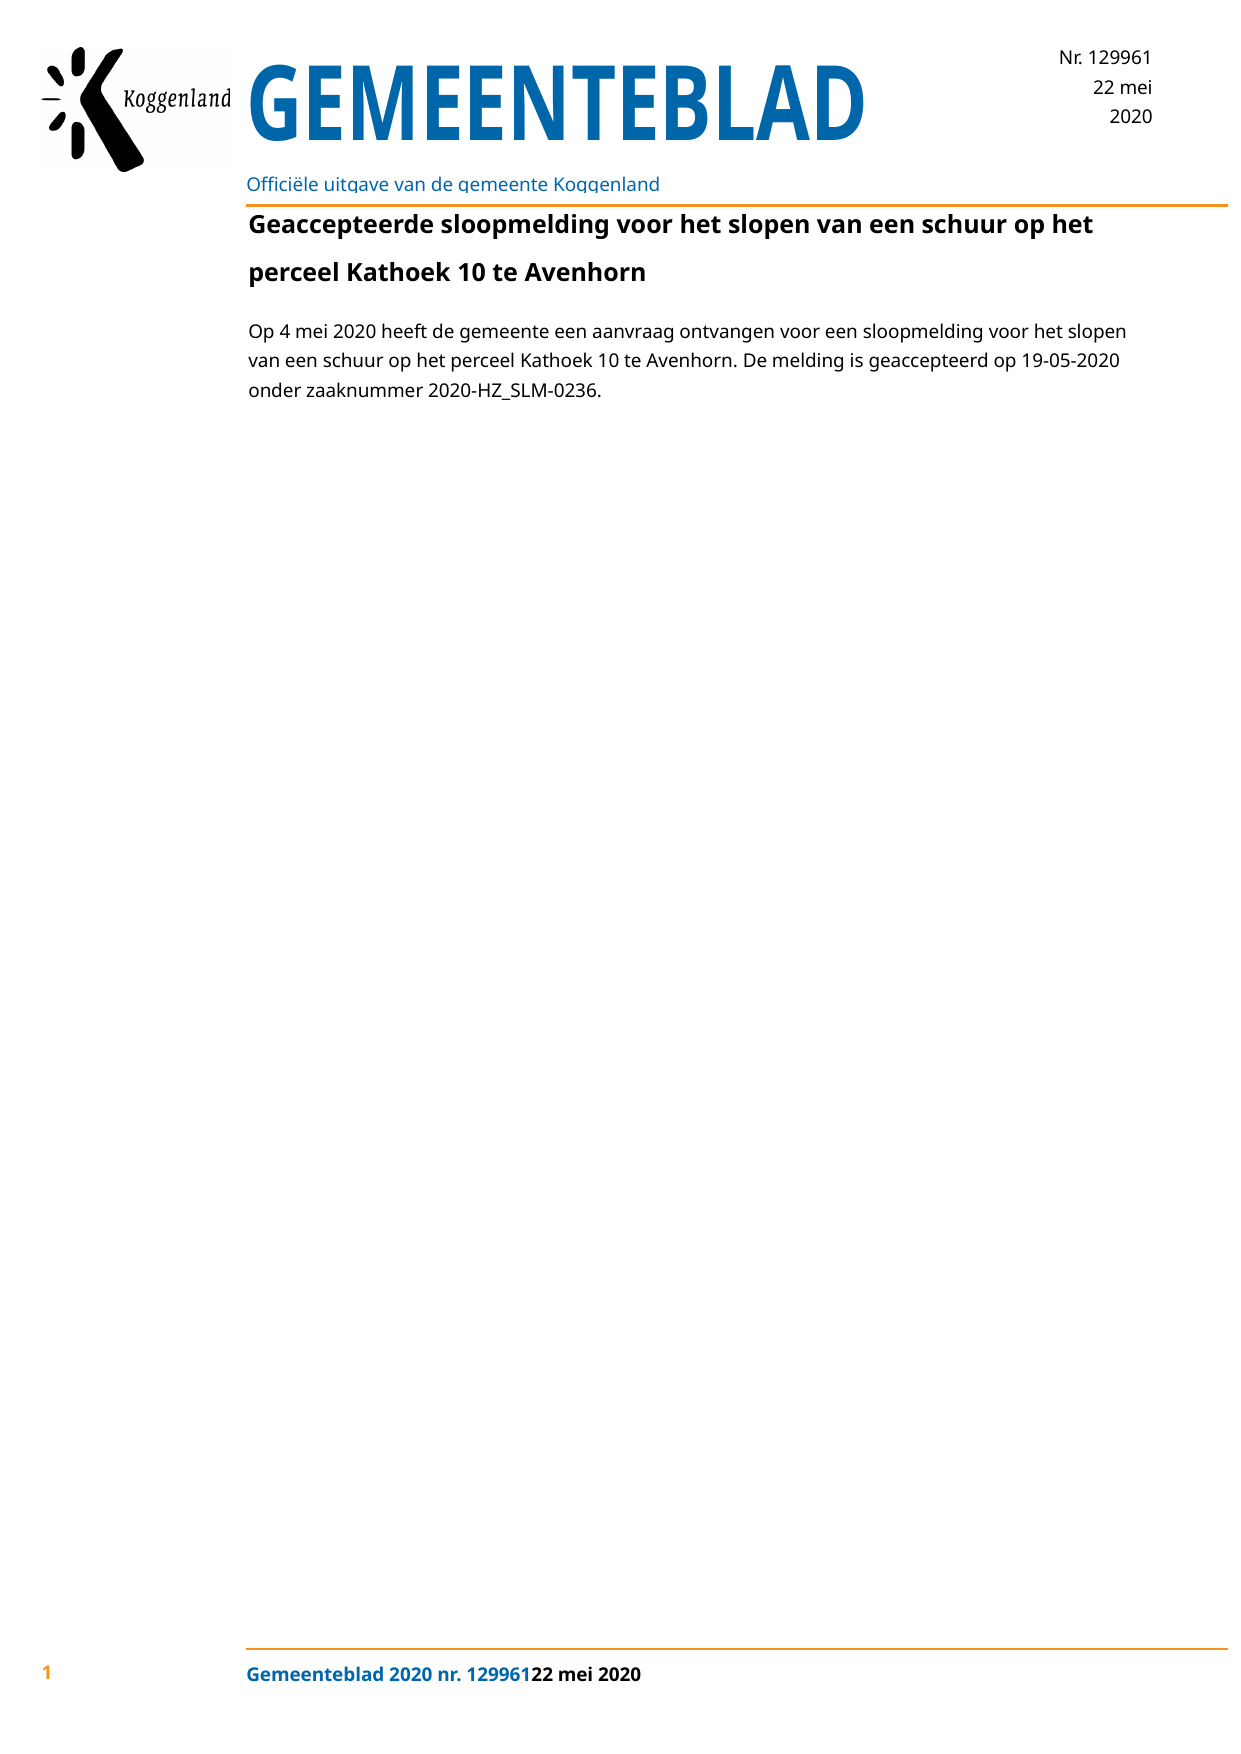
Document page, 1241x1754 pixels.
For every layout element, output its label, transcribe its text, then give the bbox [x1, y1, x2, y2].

text Geaccepteerde sloopmelding voor het slopen van een schuur op het perceel Kathoek 10 te Avenhorn [248, 207, 1152, 288]
text Op 4 mei 2020 heeft de gemeente een aanvraag ontvangen voor een sloopmelding voor het slopen van een schuur op het perceel Kathoek 10 te Avenhorn. De melding is geaccepteerd op 19-05-2020 onder zaaknummer 2020-HZ_SLM-0236. [248, 318, 1152, 403]
picture [41, 47, 231, 172]
